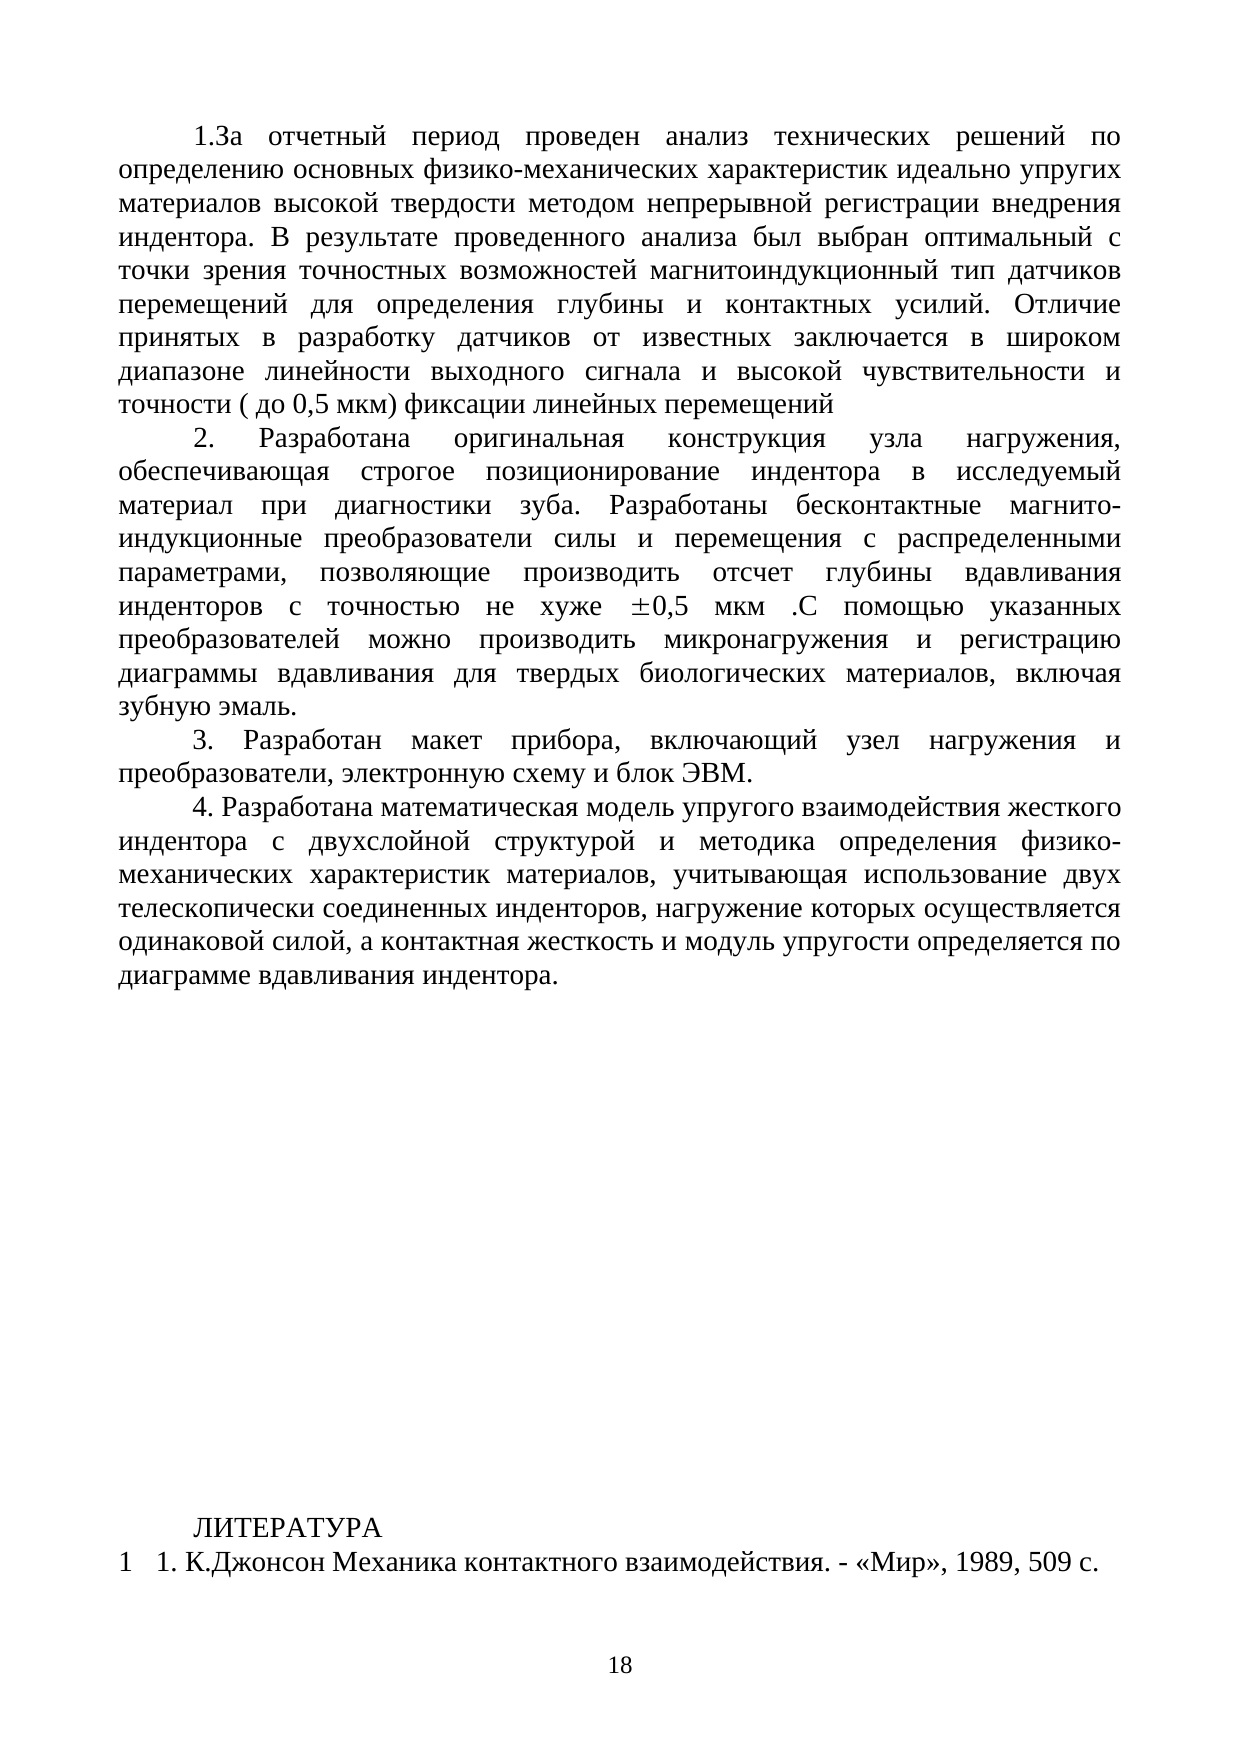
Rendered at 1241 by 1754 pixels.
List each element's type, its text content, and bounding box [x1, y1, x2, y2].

list 1. К.Джонсон Механика контактного взаимодействия. - «Мир», 1989, 509 с. [118, 1544, 1122, 1577]
text 1.За отчетный период проведен анализ технических решений по определению основных физико-механических характеристик идеально упругих материалов высокой твердости методом непрерывной регистрации внедрения индентора. В результате проведенного анализа был выбран оптимальный с точки зрения точностных возможностей магнитоиндукционный тип датчиков перемещений для определения глубины и контактных усилий. Отличие принятых в разработку датчиков от известных заключается в широком диапазоне линейности выходного сигнала и высокой чувствительности и точности ( до 0,5 мкм) фиксации линейных перемещений [118, 118, 1122, 420]
text 4. Разработана математическая модель упругого взаимодействия жесткого индентора с двухслойной структурой и методика определения физико-механических характеристик материалов, учитывающая использование двух телескопически соединенных инденторов, нагружение которых осуществляется одинаковой силой, а контактная жесткость и модуль упругости определяется по диаграмме вдавливания индентора. [118, 789, 1122, 990]
text 3. Разработан макет прибора, включающий узел нагружения и преобразователи, электронную схему и блок ЭВМ. [118, 722, 1122, 789]
text ЛИТЕРАТУРА [118, 1510, 1122, 1544]
text 2. Разработана оригинальная конструкция узла нагружения, обеспечивающая строгое позиционирование индентора в исследуемый материал при диагностики зуба. Разработаны бесконтактные магнито-индукционные преобразователи силы и перемещения с распределенными параметрами, позволяющие производить отсчет глубины вдавливания инденторов с точностью не хуже 0,5 мкм .С помощью указанных преобразователей можно производить микронагружения и регистрацию диаграммы вдавливания для твердых биологических материалов, включая зубную эмаль. [118, 420, 1122, 722]
